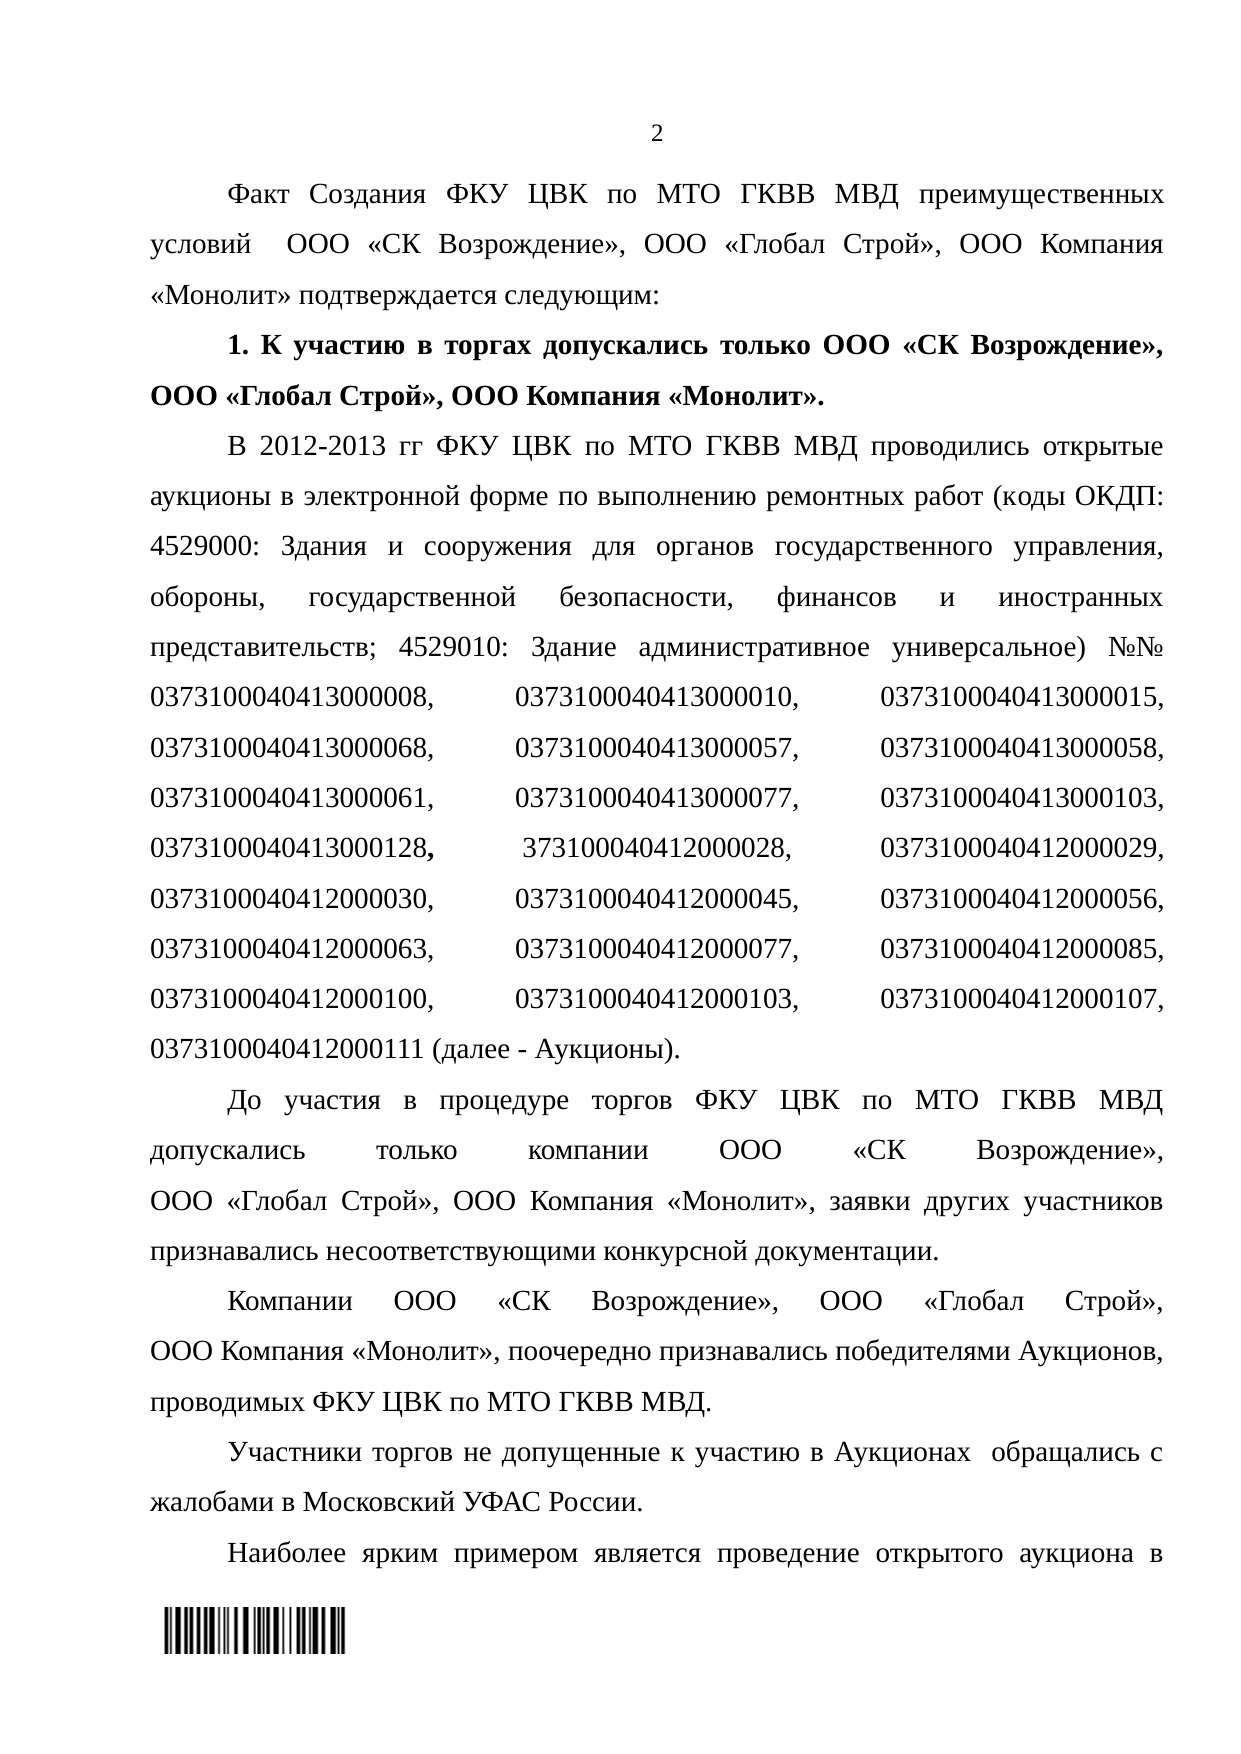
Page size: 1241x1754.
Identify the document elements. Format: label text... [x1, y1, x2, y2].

text До участия в процедуре торгов ФКУ ЦВК по МТО ГКВВ МВД допускались только компании ООО «СК Возрождение», ООО «Глобал Строй», ООО Компания «Монолит», заявки других участников признавались несоответствующими конкурсной документации. [150, 1082, 1164, 1266]
text Факт Создания ФКУ ЦВК по МТО ГКВВ МВД преимущественных условий ООО «СК Возрождение», ООО «Глобал Строй», ООО Компания «Монолит» подтверждается следующим: [150, 176, 1164, 311]
picture [149, 1607, 363, 1654]
text 1. К участию в торгах допускались только ООО «СК Возрождение», ООО «Глобал Строй», ООО Компания «Монолит». [150, 327, 1164, 411]
text Компании ООО «СК Возрождение», ООО «Глобал Строй», ООО Компания «Монолит», поочередно признавались победителями Аукционов, проводимых ФКУ ЦВК по МТО ГКВВ МВД. [150, 1283, 1164, 1417]
text Участники торгов не допущенные к участию в Аукционах обращались с жалобами в Московский УФАС России. [150, 1434, 1164, 1518]
text В 2012-2013 гг ФКУ ЦВК по МТО ГКВВ МВД проводились открытые аукционы в электронной форме по выполнению ремонтных работ (коды ОКДП: 4529000: Здания и сооружения для органов государственного управления, обороны, государственной безопасности, финансов и иностранных представительств; 4529010: Здание административное универсальное) №№ 0373100040413000008, 0373100040413000010, 0373100040413000015, 0373100040413000068, 0373100040413000057, 0373100040413000058, 0373100040413000061, 0373100040413000077, 0373100040413000103, 0373100040413000128, 373100040412000028, 0373100040412000029, 0373100040412000030, 0373100040412000045, 0373100040412000056, 0373100040412000063, 0373100040412000077, 0373100040412000085, 0373100040412000100, 0373100040412000103, 0373100040412000107, 0373100040412000111 (далее - Аукционы). [150, 428, 1164, 1065]
text Наиболее ярким примером является проведение открытого аукциона в [150, 1535, 1164, 1568]
